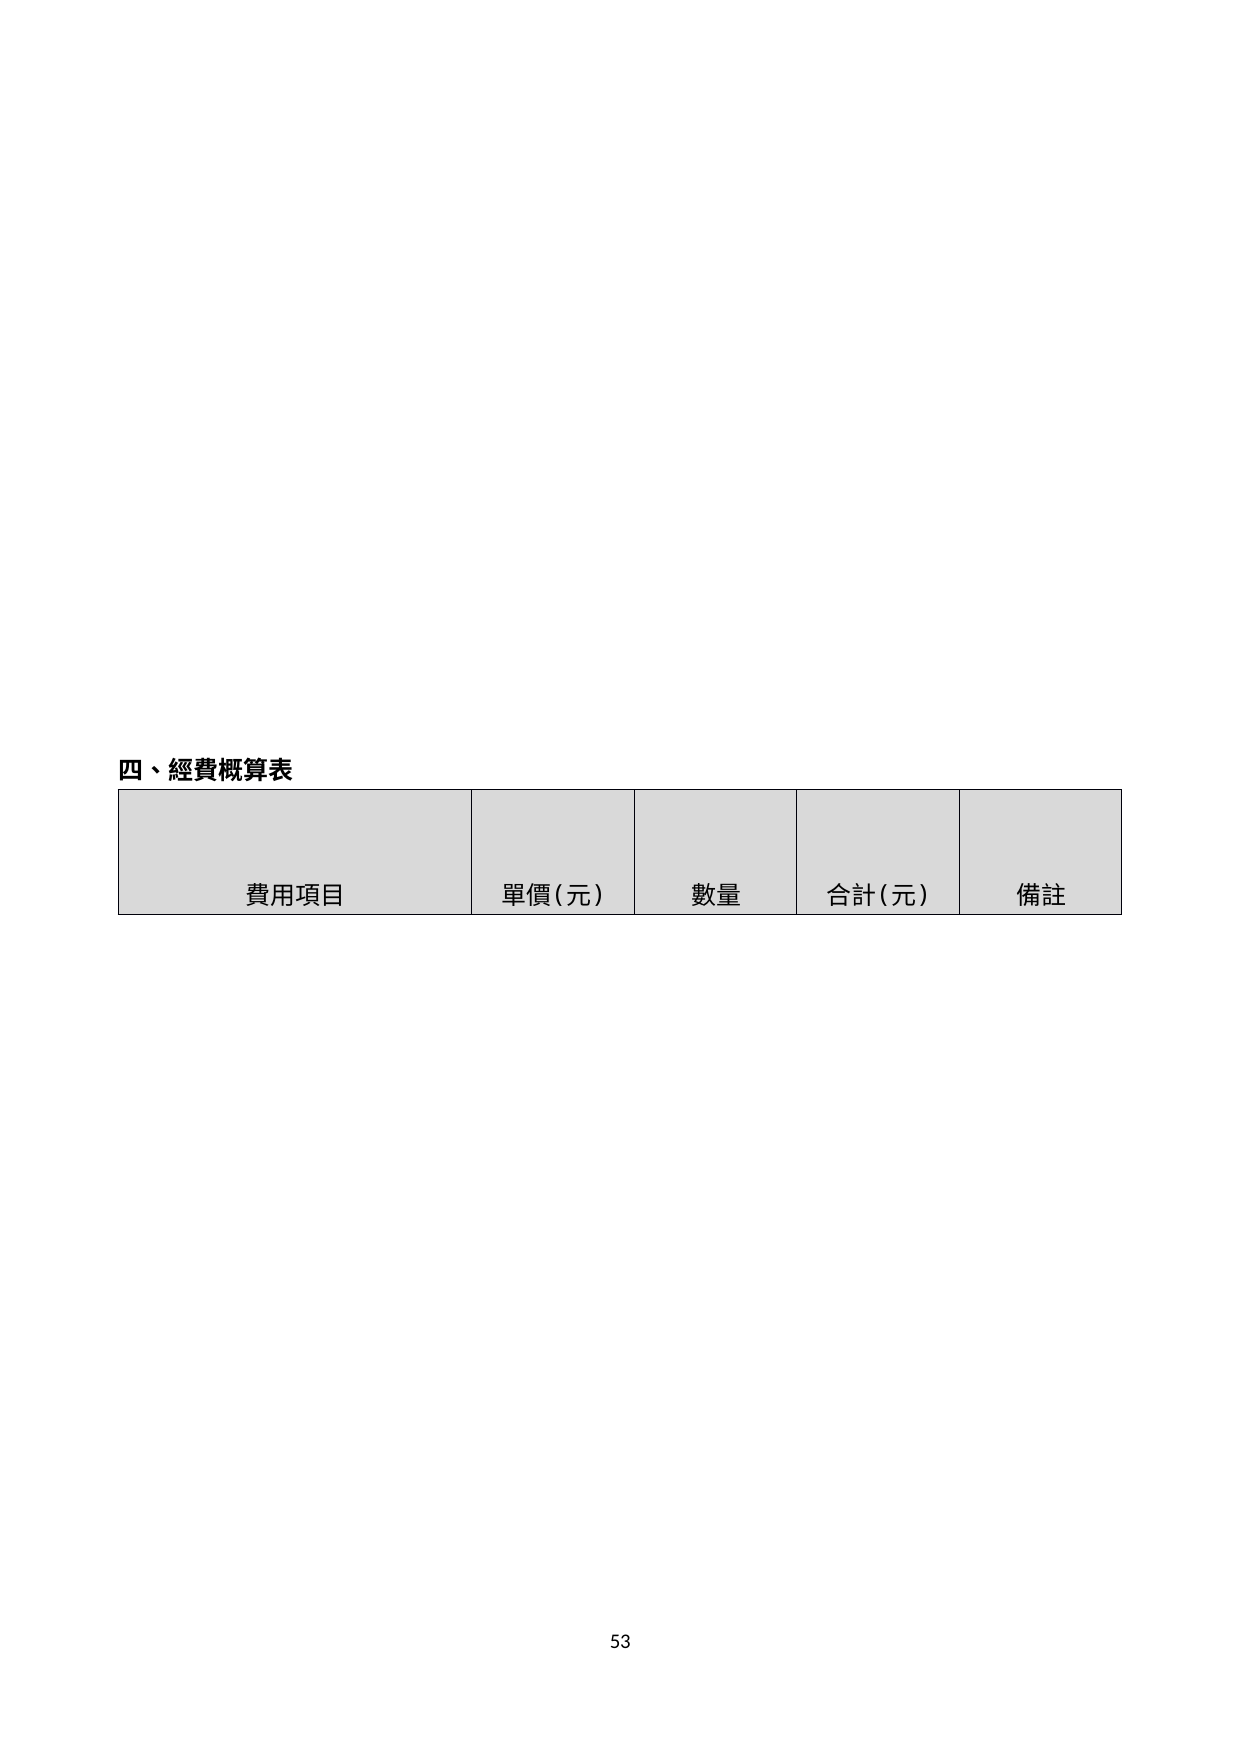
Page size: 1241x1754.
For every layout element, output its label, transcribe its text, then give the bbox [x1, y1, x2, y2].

table_header 備註 [960, 790, 1121, 914]
table_header 費用項目 [119, 790, 471, 914]
text 四、經費概算表 [118, 727, 1122, 789]
table_header 數量 [635, 790, 796, 914]
table_header 單價(元) [472, 790, 634, 914]
table_header 合計(元) [797, 790, 959, 914]
